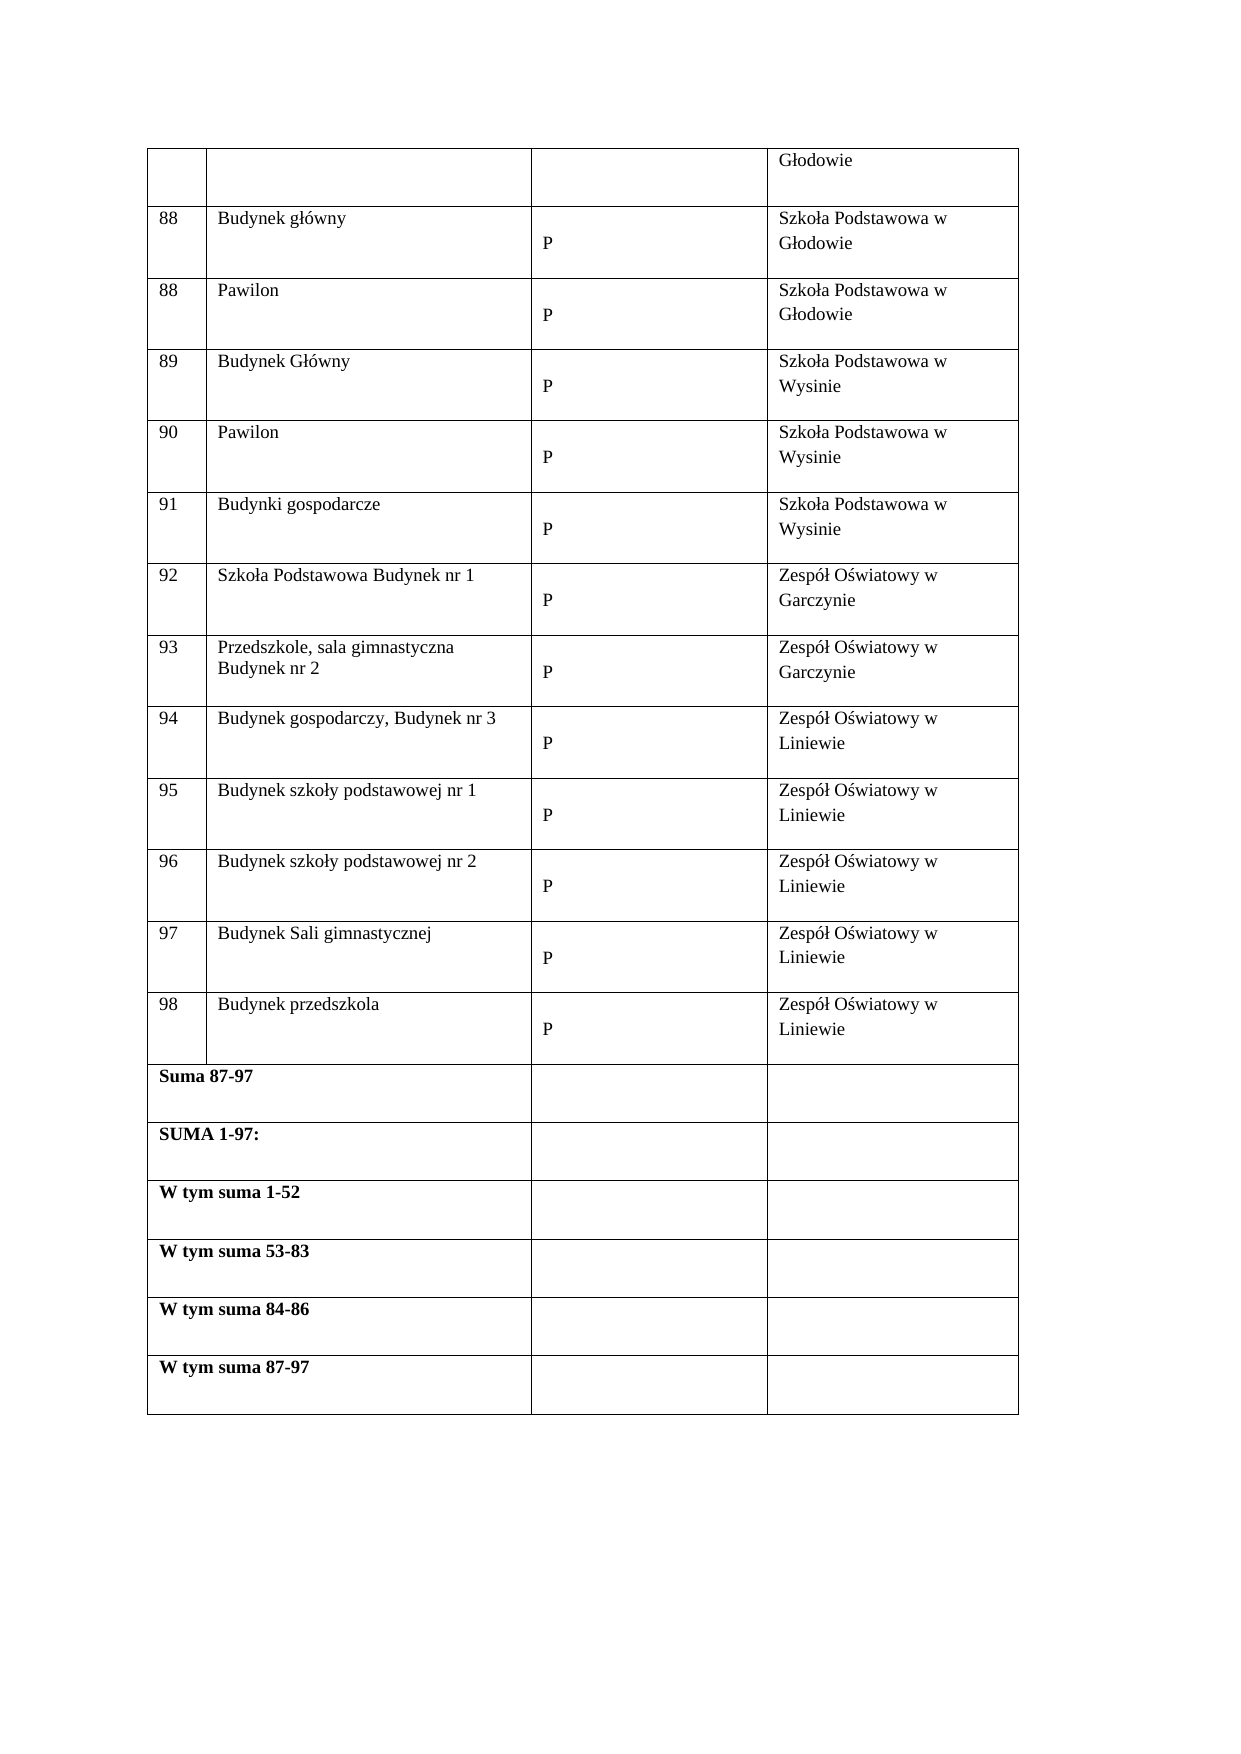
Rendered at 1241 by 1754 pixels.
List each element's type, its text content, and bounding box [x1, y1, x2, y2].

table_cell Zespół Oświatowy w Liniewie [768, 850, 1018, 921]
table_cell P [532, 636, 767, 706]
table_cell [768, 1181, 1018, 1238]
table_cell 97 [148, 922, 206, 992]
table_cell Zespół Oświatowy w Liniewie [768, 779, 1018, 849]
table_cell P [532, 922, 767, 992]
table_cell W tym suma 53-83 [148, 1240, 531, 1297]
table_cell 93 [148, 636, 206, 706]
table_cell Zespół Oświatowy w Liniewie [768, 707, 1018, 778]
table_cell Szkoła Podstawowa w Głodowie [768, 279, 1018, 349]
table_cell P [532, 850, 767, 921]
table_cell [532, 1298, 767, 1355]
table_cell Zespół Oświatowy w Garczynie [768, 564, 1018, 635]
table_cell 88 [148, 207, 206, 277]
table_cell [148, 149, 206, 206]
table_cell Szkoła Podstawowa w Wysinie [768, 350, 1018, 420]
table_cell Szkoła Podstawowa w Wysinie [768, 421, 1018, 492]
table_cell 89 [148, 350, 206, 420]
table_cell P [532, 207, 767, 277]
table_cell Budynek gospodarczy, Budynek nr 3 [207, 707, 531, 778]
table_cell Budynek główny [207, 207, 531, 277]
table_cell [768, 1298, 1018, 1355]
table_cell SUMA 1-97: [148, 1123, 531, 1180]
table_cell Budynki gospodarcze [207, 493, 531, 563]
table_cell P [532, 421, 767, 492]
table_cell [532, 1356, 767, 1413]
table_cell [532, 1123, 767, 1180]
table_cell 96 [148, 850, 206, 921]
table_cell [768, 1356, 1018, 1413]
table_cell [768, 1065, 1018, 1122]
table_cell Pawilon [207, 421, 531, 492]
table_cell [207, 149, 531, 206]
table_cell [532, 1240, 767, 1297]
table_cell P [532, 779, 767, 849]
table_cell 94 [148, 707, 206, 778]
table_cell Szkoła Podstawowa w Głodowie [768, 207, 1018, 277]
table_cell W tym suma 1-52 [148, 1181, 531, 1238]
table_cell Zespół Oświatowy w Garczynie [768, 636, 1018, 706]
table_cell 91 [148, 493, 206, 563]
table_cell W tym suma 87-97 [148, 1356, 531, 1413]
table_cell 98 [148, 993, 206, 1063]
table_cell 90 [148, 421, 206, 492]
table_cell 88 [148, 279, 206, 349]
table_cell Budynek Sali gimnastycznej [207, 922, 531, 992]
table_cell [768, 1123, 1018, 1180]
table_cell [532, 1181, 767, 1238]
table_cell Budynek przedszkola [207, 993, 531, 1063]
table_cell Zespół Oświatowy w Liniewie [768, 922, 1018, 992]
table_cell P [532, 350, 767, 420]
table_cell Szkoła Podstawowa w Wysinie [768, 493, 1018, 563]
table_cell Szkoła Podstawowa Budynek nr 1 [207, 564, 531, 635]
table_cell Pawilon [207, 279, 531, 349]
table_cell Przedszkole, sala gimnastyczna Budynek nr 2 [207, 636, 531, 706]
table_cell Zespół Oświatowy w Liniewie [768, 993, 1018, 1063]
table_cell P [532, 707, 767, 778]
table_cell P [532, 493, 767, 563]
table_cell Budynek szkoły podstawowej nr 1 [207, 779, 531, 849]
table_cell P [532, 564, 767, 635]
table_cell Budynek Główny [207, 350, 531, 420]
table_cell 95 [148, 779, 206, 849]
table_cell P [532, 279, 767, 349]
table_cell 92 [148, 564, 206, 635]
table_cell P [532, 993, 767, 1063]
table_cell [532, 149, 767, 206]
table_cell Budynek szkoły podstawowej nr 2 [207, 850, 531, 921]
table_cell W tym suma 84-86 [148, 1298, 531, 1355]
table_cell [768, 1240, 1018, 1297]
table_cell [532, 1065, 767, 1122]
table_cell Suma 87-97 [148, 1065, 531, 1122]
table_cell Głodowie [768, 149, 1018, 206]
